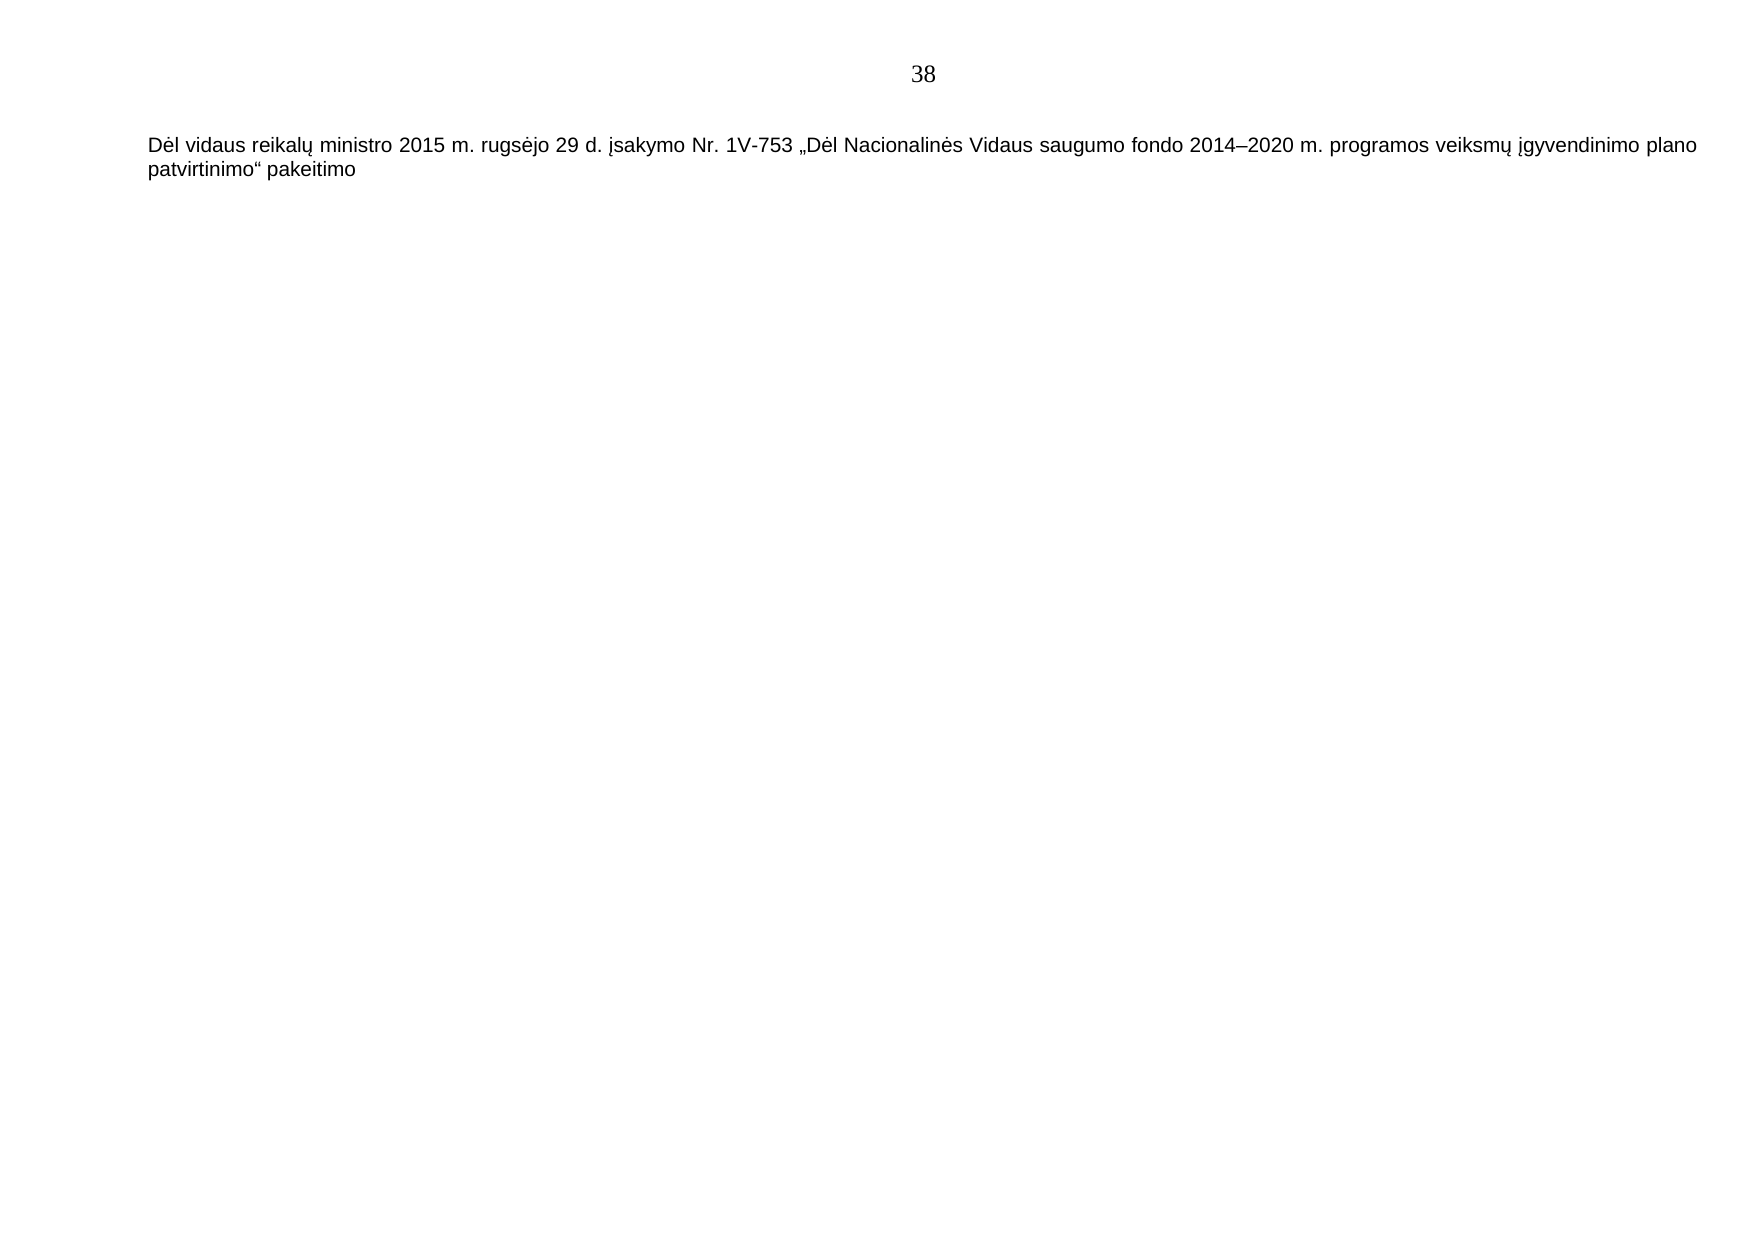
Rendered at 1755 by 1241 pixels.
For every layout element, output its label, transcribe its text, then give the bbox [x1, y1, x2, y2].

text Dėl vidaus reikalų ministro 2015 m. rugsėjo 29 d. įsakymo Nr. 1V-753 „Dėl Nacionalinės Vidaus saugumo fondo 2014–2020 m. programos veiksmų įgyvendinimo plano patvirtinimo“ pakeitimo [148, 133, 1699, 181]
